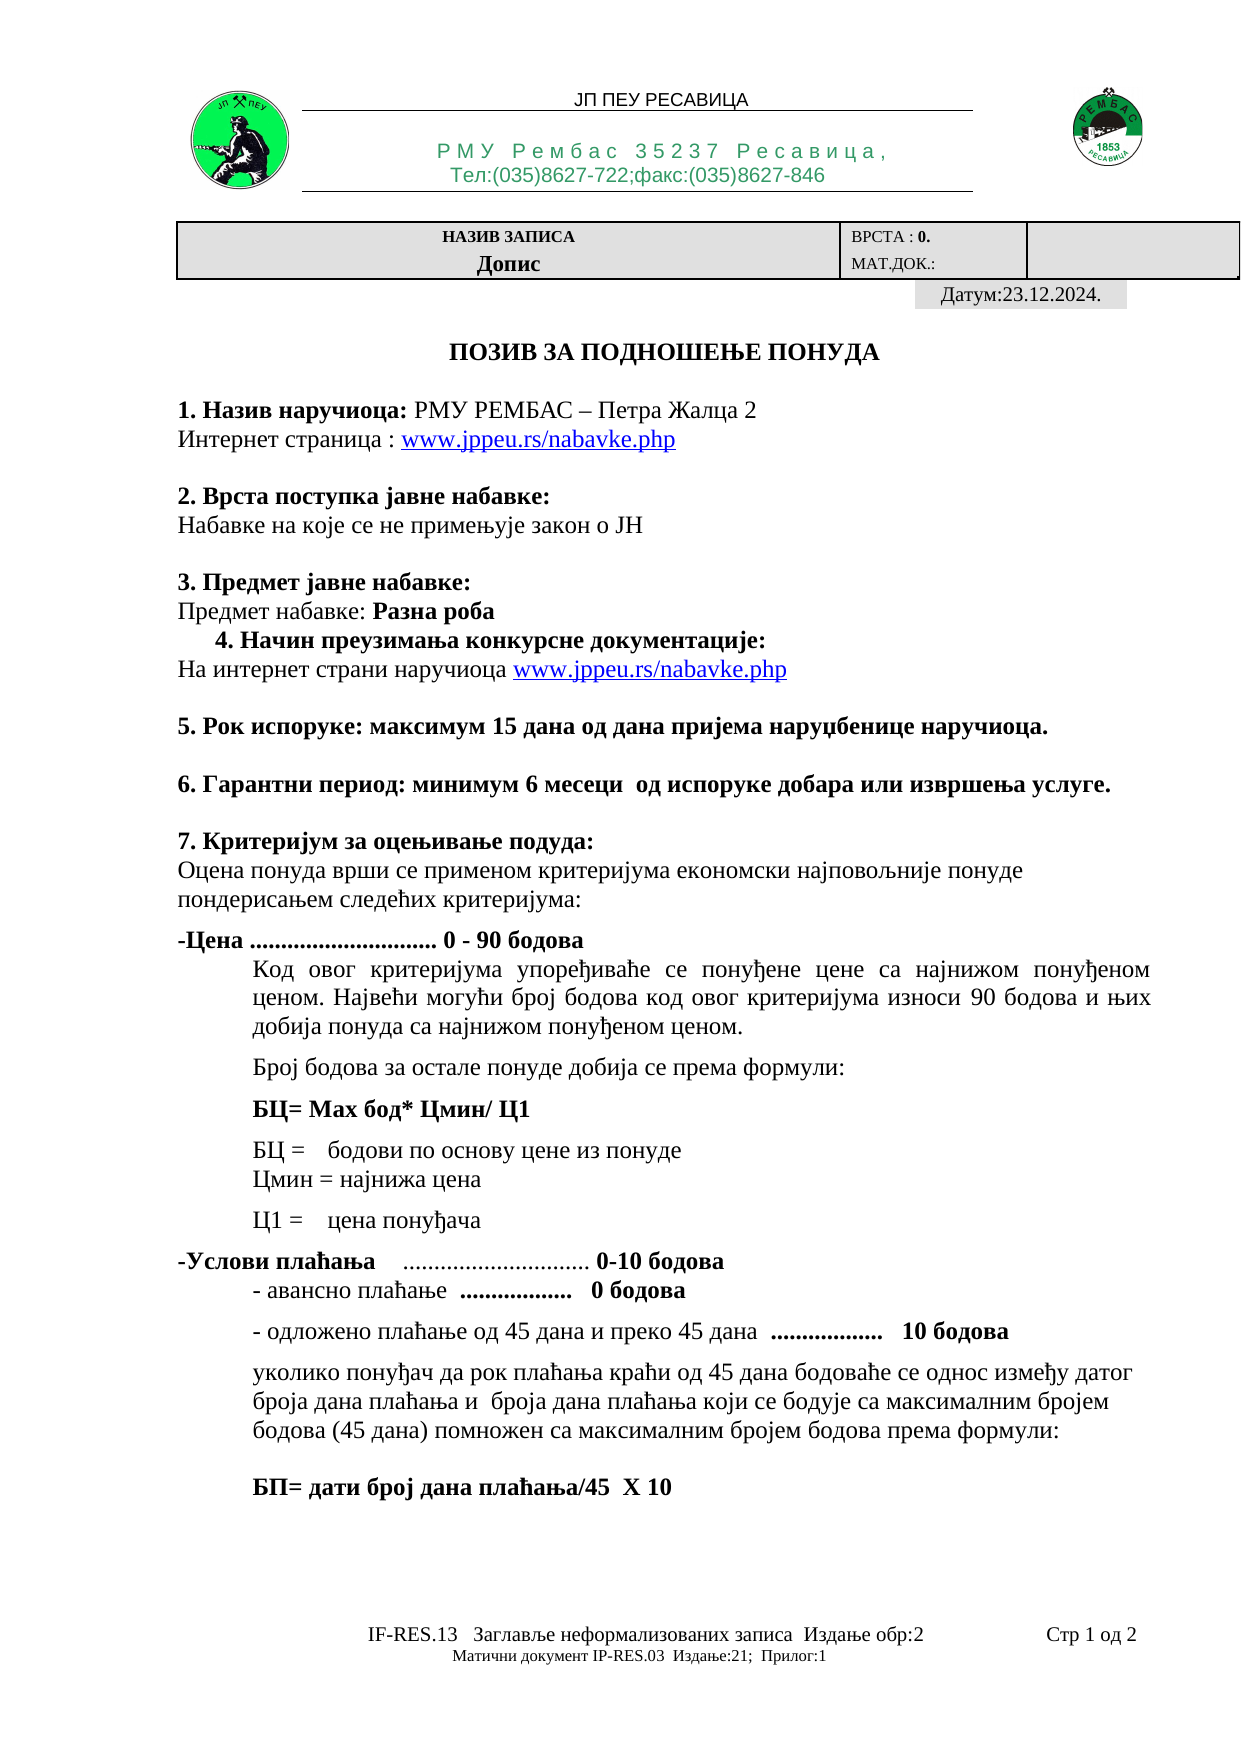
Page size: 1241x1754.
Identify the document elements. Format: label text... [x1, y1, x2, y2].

text -Услови плаћања .............................. 0-10 бодова [177, 1246, 1152, 1275]
table_cell Допис [178, 249, 839, 278]
table_cell Датум:23.12.2024. [915, 280, 1127, 309]
table_cell [1189, 280, 1195, 309]
text БЦ= Маx бод* Цмин/ Ц1 [252, 1094, 1152, 1122]
table_cell МАТ.ДОК.: [841, 249, 1026, 278]
text -Цена .............................. 0 - 90 бодова [177, 925, 1152, 954]
table_cell [1170, 280, 1176, 309]
table_cell [1183, 280, 1189, 309]
text Набавке на које се не примењује закон о ЈН [177, 510, 1152, 539]
table_cell [1152, 280, 1157, 309]
table_cell [1158, 280, 1164, 309]
table_cell [177, 280, 915, 309]
text 7. Критеријум за оцењивање подуда: [177, 826, 1152, 855]
table_cell [1208, 280, 1214, 309]
text БЦ = бодови по основу цене из понуде [252, 1135, 1152, 1164]
text 6. Гарантни период: минимум 6 месеци од испоруке добара или извршења услуге. [177, 769, 1152, 797]
text Оцена понуда врши се применом критеријума економски најповољније понуде пондерисањем следећих критеријума: [177, 855, 1152, 912]
table_cell [1164, 280, 1170, 309]
text уколико понуђач да рок плаћања краћи од 45 дана бодоваће се однос између датог броја дана плаћања и броја дана плаћања који се бодује са максималним бројем бодова (45 дана) помножен са максималним бројем бодова према формули: [252, 1357, 1152, 1444]
text Ц1 = цена понуђача [252, 1205, 1152, 1234]
text - авансно плаћање .................. 0 бодова [252, 1275, 1152, 1304]
table_cell [1127, 280, 1152, 309]
text Предмет набавке: Разна роба [177, 596, 1152, 625]
text 4. Начин преузимања конкурсне документације: [177, 625, 1152, 654]
table_cell [1176, 280, 1182, 309]
table_cell [1028, 249, 1239, 278]
text 2. Врста поступка јавне набавке: [177, 481, 1152, 510]
text ПОЗИВ ЗА ПОДНОШЕЊЕ ПОНУДА [177, 337, 1152, 366]
text На интернет страни наручиоца www.jppeu.rs/nabavke.php [177, 654, 1152, 682]
table_cell [1201, 280, 1207, 309]
text Број бодова за остале понуде добија се према формули: [252, 1052, 1152, 1081]
text Код овог критеријума упоређиваће се понуђене цене са најнижом понуђеном ценом. Највећи могући број бодова код овог критеријума износи 90 бодова и њих добија понуда са најнижом понуђеном ценом. [252, 954, 1152, 1040]
text Цмин = најнижа цена [252, 1164, 1152, 1192]
table_header ВРСТА : 0. [841, 223, 1026, 249]
picture [190, 90, 290, 190]
text 5. Рок испоруке: максимум 15 дана од дана пријема наруџбенице наручиоца. [177, 711, 1152, 740]
table_cell [1214, 280, 1220, 309]
text 1. Назив наручиоца: РМУ РЕМБАС – Петра Жалца 2 [177, 395, 1152, 424]
table_cell [1195, 280, 1201, 309]
table_cell [1233, 280, 1239, 309]
table_cell [1226, 280, 1232, 309]
text БП= дати број дана плаћања/45 X 10 [252, 1472, 1152, 1501]
table_header Ознака: [1028, 223, 1239, 249]
text Интернет страница : www.jppeu.rs/nabavke.php [177, 424, 1152, 452]
picture [1073, 87, 1143, 166]
text 3. Предмет јавне набавке: [177, 567, 1152, 596]
table_header НАЗИВ ЗАПИСА [178, 223, 839, 249]
table_cell [1220, 280, 1226, 309]
text - одложено плаћање од 45 дана и преко 45 дана .................. 10 бодова [252, 1316, 1152, 1345]
